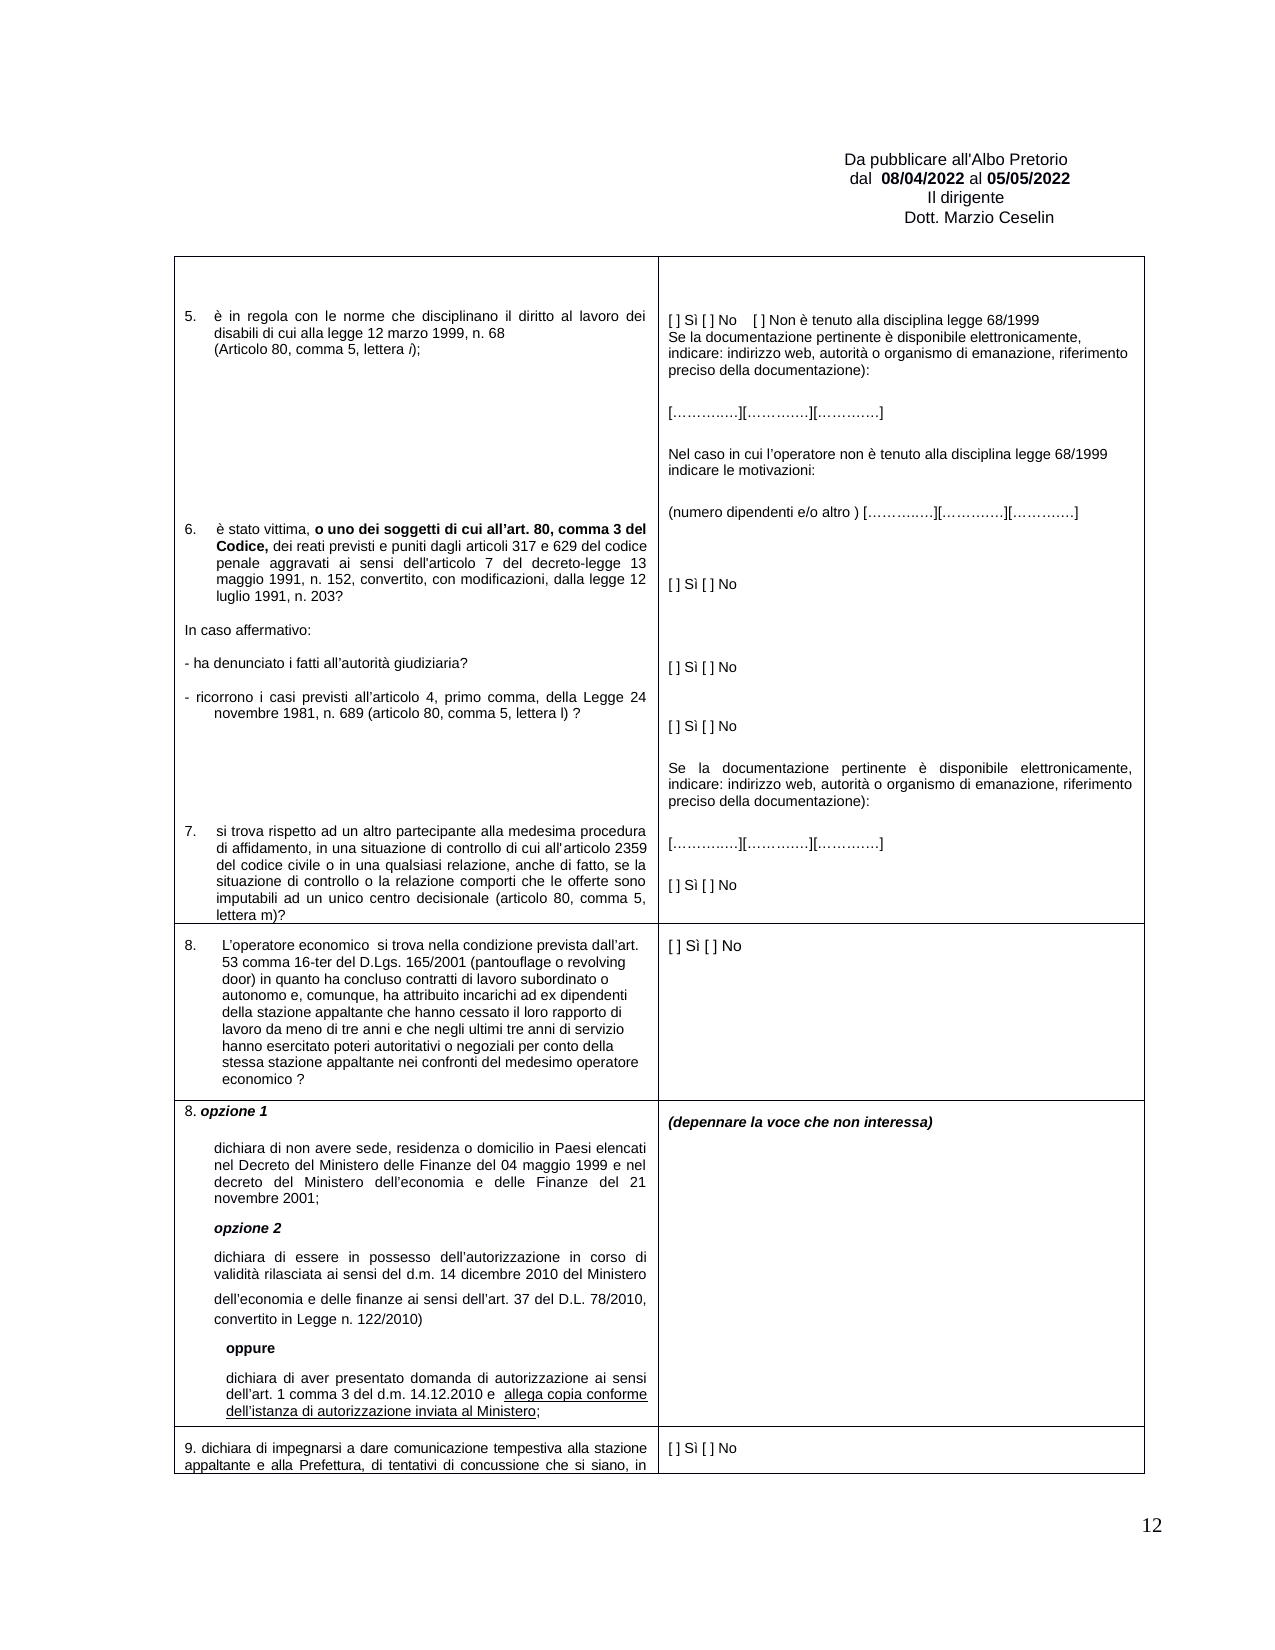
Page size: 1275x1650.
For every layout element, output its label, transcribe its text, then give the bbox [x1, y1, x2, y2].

table_cell [ ] Sì [ ] No [659, 924, 1144, 1100]
table_cell (depennare la voce che non interessa) [659, 1101, 1144, 1426]
table_cell [ ] Sì [ ] No [ ] Non è tenuto alla disciplina legge 68/1999 Se la documentazione pertinente è disponibile elettronicamente, indicare: indirizzo web, autorità o organismo di emanazione, riferimento preciso della documentazione): [………..…][……….…][……….…] Nel caso in cui l’operatore non è tenuto alla disciplina legge 68/1999 indicare le motivazioni: (numero dipendenti e/o altro ) [………..…][……….…][……….…] [ ] Sì [ ] No [ ] Sì [ ] No [ ] Sì [ ] No Se la documentazione pertinente è disponibile elettronicamente, indicare: indirizzo web, autorità o organismo di emanazione, riferimento preciso della documentazione): [………..…][……….…][……….…] [ ] Sì [ ] No [659, 257, 1144, 923]
table_cell L’operatore economico si trova in una delle seguenti situazioni ? è stato soggetto alla sanzione interdittiva di cui all'articolo 9, comma 2, lettera c) del decreto legislativo 8 giugno 2001, n. 231 o ad altra sanzione che comporta il divieto di contrarre con la pubblica amministrazione, compresi i provvedimenti interdittivi di cui all'articolo 14 del decreto legislativo 9 aprile 2008, n. 81 (Articolo 80, comma 5, lettera f); è iscritto nel Casellario informatico tenuto dall'Osservatorio dell'ANAC per aver presentato false dichiarazioni o falsa documentazione nelle procedure di gara e negli affidamenti di subappalti (il motivo di esclusione perdura fino a quando opera l'iscrizione nel Casellario informatico) o nella procedura di gara in corso e negli affidamenti di subappalti sono presentate documentazione o dichiarazioni non veritiere (Articolo 80, comma 5, lettera f-bis e f-ter); è iscritto nel casellario informatico tenuto dall'Osservatorio dell'ANAC per aver presentato false dichiarazioni o falsa documentazione ai fini del rilascio dell'attestazione di qualificazione, per il periodo durante il quale perdura l'iscrizione (Articolo 80, comma 5, lettera g); ha violato il divieto di intestazione fiduciaria di cui all'articolo 17 della legge 19 marzo 1990, n. 55 (Articolo 80, comma 5, lettera h)? In caso affermativo : - indicare la data dell’accertamento definitivo e l’autorità o organismo di emanazione: - la violazione è stata rimossa ? è in regola con le norme che disciplinano il diritto al lavoro dei disabili di cui alla legge 12 marzo 1999, n. 68 (Articolo 80, comma 5, lettera i); è stato vittima, o uno dei soggetti di cui all’art. 80, comma 3 del Codice, dei reati previsti e puniti dagli articoli 317 e 629 del codice penale aggravati ai sensi dell'articolo 7 del decreto-legge 13 maggio 1991, n. 152, convertito, con modificazioni, dalla legge 12 luglio 1991, n. 203? In caso affermativo: - ha denunciato i fatti all’autorità giudiziaria? - ricorrono i casi previsti all’articolo 4, primo comma, della Legge 24 novembre 1981, n. 689 (articolo 80, comma 5, lettera l) ? si trova rispetto ad un altro partecipante alla medesima procedura di affidamento, in una situazione di controllo di cui all'articolo 2359 del codice civile o in una qualsiasi relazione, anche di fatto, se la situazione di controllo o la relazione comporti che le offerte sono imputabili ad un unico centro decisionale (articolo 80, comma 5, lettera m)? [175, 257, 658, 923]
table_cell 8. opzione 1 dichiara di non avere sede, residenza o domicilio in Paesi elencati nel Decreto del Ministero delle Finanze del 04 maggio 1999 e nel decreto del Ministero dell’economia e delle Finanze del 21 novembre 2001; opzione 2 dichiara di essere in possesso dell’autorizzazione in corso di validità rilasciata ai sensi del d.m. 14 dicembre 2010 del Ministero dell’economia e delle finanze ai sensi dell’art. 37 del D.L. 78/2010, convertito in Legge n. 122/2010) oppure dichiara di aver presentato domanda di autorizzazione ai sensi dell’art. 1 comma 3 del d.m. 14.12.2010 e allega copia conforme dell’istanza di autorizzazione inviata al Ministero; [175, 1101, 658, 1426]
table_cell 9. dichiara di impegnarsi a dare comunicazione tempestiva alla stazione appaltante e alla Prefettura, di tentativi di concussione che si siano, in [175, 1427, 658, 1473]
table_cell [ ] Sì [ ] No [659, 1427, 1144, 1473]
table_cell L’operatore economico si trova nella condizione prevista dall’art. 53 comma 16-ter del D.Lgs. 165/2001 (pantouflage o revolving door) in quanto ha concluso contratti di lavoro subordinato o autonomo e, comunque, ha attribuito incarichi ad ex dipendenti della stazione appaltante che hanno cessato il loro rapporto di lavoro da meno di tre anni e che negli ultimi tre anni di servizio hanno esercitato poteri autoritativi o negoziali per conto della stessa stazione appaltante nei confronti del medesimo operatore economico ? [175, 924, 658, 1100]
